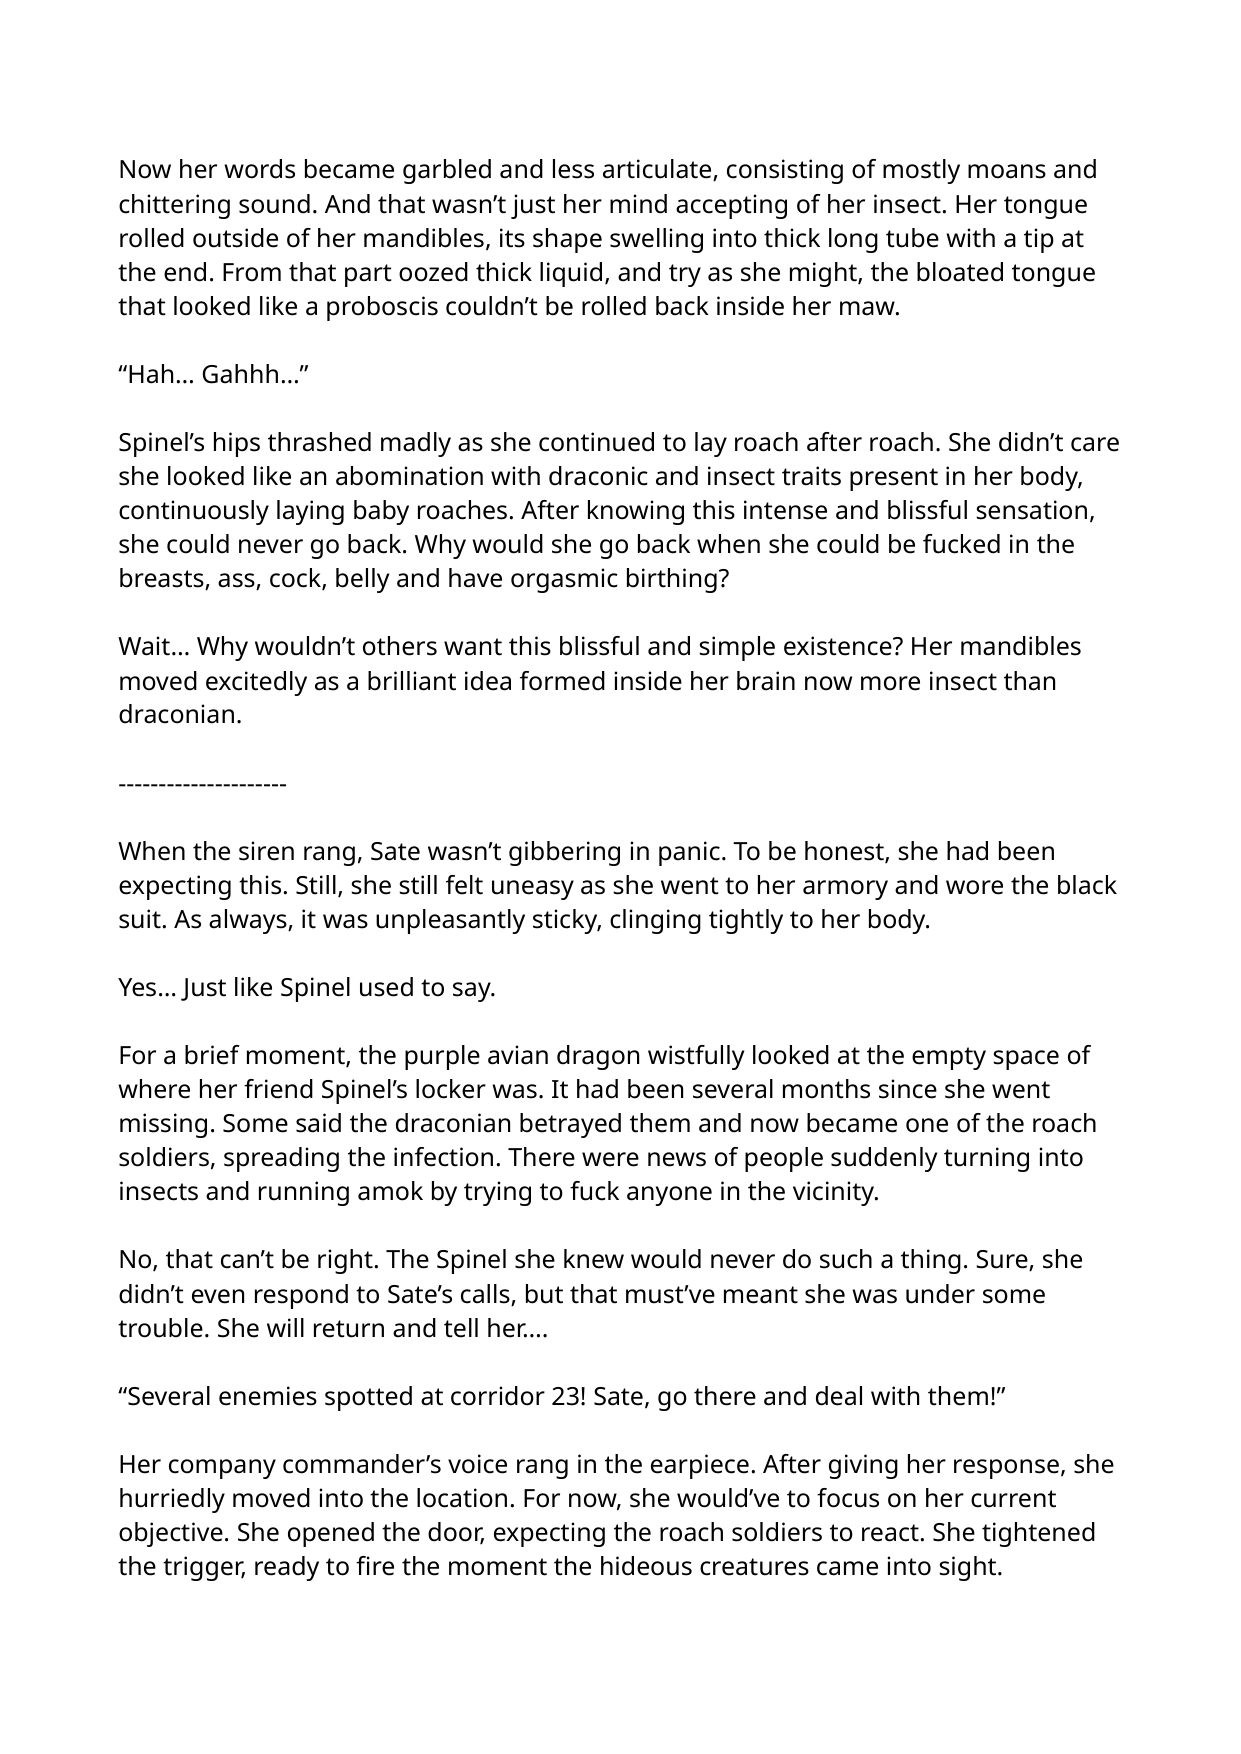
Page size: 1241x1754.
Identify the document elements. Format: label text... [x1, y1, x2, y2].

text Wait… Why wouldn’t others want this blissful and simple existence? Her mandibles moved excitedly as a brilliant idea formed inside her brain now more insect than draconian. [118, 629, 1122, 731]
text Spinel’s hips thrashed madly as she continued to lay roach after roach. She didn’t care she looked like an abomination with draconic and insect traits present in her body, continuously laying baby roaches. After knowing this intense and blissful sensation, she could never go back. Why would she go back when she could be fucked in the breasts, ass, cock, belly and have orgasmic birthing? [118, 425, 1122, 595]
text When the siren rang, Sate wasn’t gibbering in panic. To be honest, she had been expecting this. Still, she still felt uneasy as she went to her armory and wore the black suit. As always, it was unpleasantly sticky, clinging tightly to her body. [118, 833, 1122, 936]
text “Hah… Gahhh…” [118, 357, 1122, 391]
text Now her words became garbled and less articulate, consisting of mostly moans and chittering sound. And that wasn’t just her mind accepting of her insect. Her tongue rolled outside of her mandibles, its shape swelling into thick long tube with a tip at the end. From that part oozed thick liquid, and try as she might, the bloated tongue that looked like a proboscis couldn’t be rolled back inside her maw. [118, 152, 1122, 322]
text Yes… Just like Spinel used to say. [118, 970, 1122, 1004]
text --------------------- [118, 765, 1122, 799]
text For a brief moment, the purple avian dragon wistfully looked at the empty space of where her friend Spinel’s locker was. It had been several months since she went missing. Some said the draconian betrayed them and now became one of the roach soldiers, spreading the infection. There were news of people suddenly turning into insects and running amok by trying to fuck anyone in the vicinity. [118, 1038, 1122, 1208]
text “Several enemies spotted at corridor 23! Sate, go there and deal with them!” [118, 1378, 1122, 1412]
text Her company commander’s voice rang in the earpiece. After giving her response, she hurriedly moved into the location. For now, she would’ve to focus on her current objective. She opened the door, expecting the roach soldiers to react. She tightened the trigger, ready to fire the moment the hideous creatures came into sight. [118, 1447, 1122, 1583]
text No, that can’t be right. The Spinel she knew would never do such a thing. Sure, she didn’t even respond to Sate’s calls, but that must’ve meant she was under some trouble. She will return and tell her…. [118, 1242, 1122, 1344]
